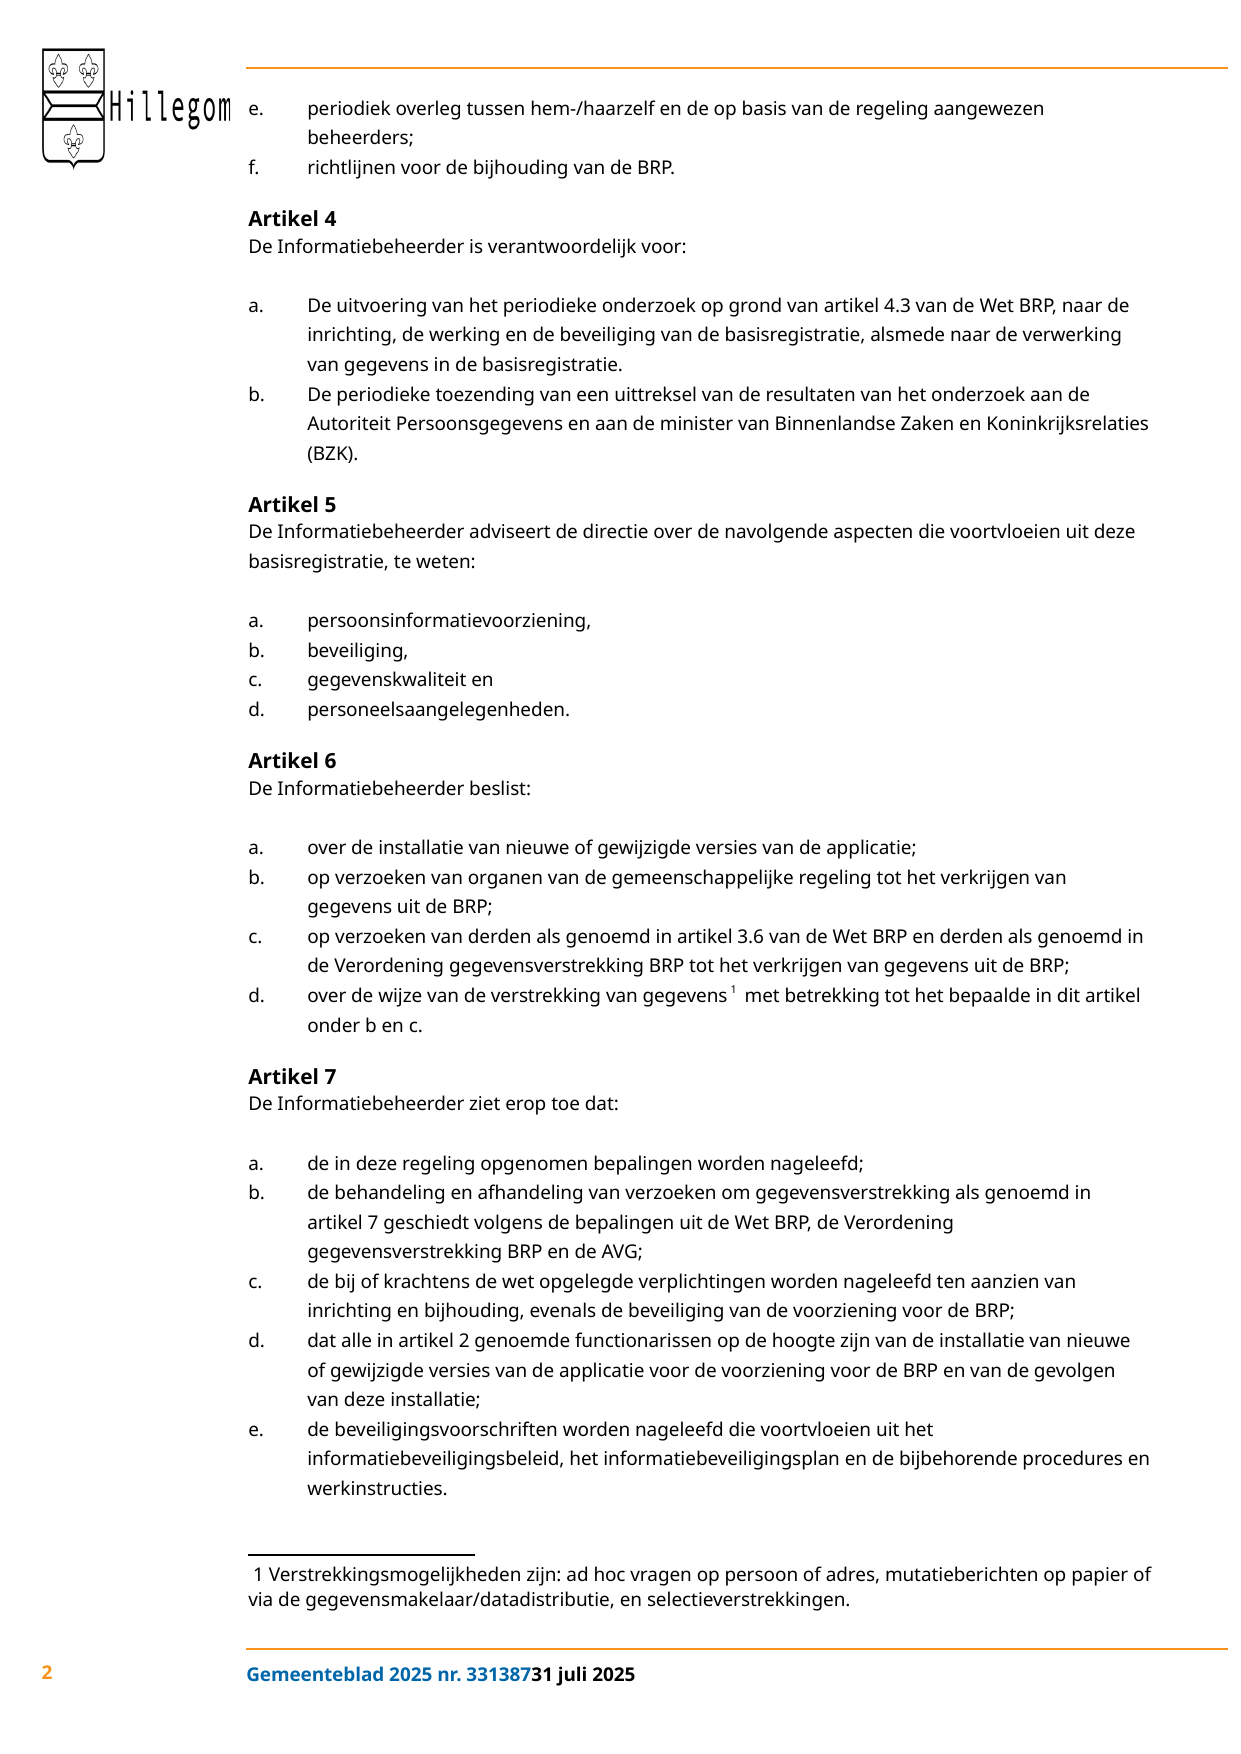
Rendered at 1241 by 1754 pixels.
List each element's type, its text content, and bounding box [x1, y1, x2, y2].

list richtlijnen voor de bijhouding van de BRP. [248, 154, 1152, 180]
text Artikel 4 [248, 204, 1152, 233]
list op verzoeken van derden als genoemd in artikel 3.6 van de Wet BRP en derden als genoemd in de Verordening gegevensverstrekking BRP tot het verkrijgen van gegevens uit de BRP; [248, 923, 1152, 978]
list persoonsinformatievoorziening, [248, 607, 1152, 633]
list beveiliging, [248, 637, 1152, 663]
list de in deze regeling opgenomen bepalingen worden nageleefd; [248, 1150, 1152, 1176]
list over de wijze van de verstrekking van gegevens met betrekking tot het bepaalde in dit artikel onder b en c. [248, 982, 1152, 1037]
text De Informatiebeheerder beslist: [248, 775, 1152, 801]
text Artikel 6 [248, 747, 1152, 775]
text Artikel 5 [248, 490, 1152, 519]
list De periodieke toezending van een uittreksel van de resultaten van het onderzoek aan de Autoriteit Persoonsgegevens en aan de minister van Binnenlandse Zaken en Koninkrijksrelaties (BZK). [248, 381, 1152, 466]
list Verstrekkingsmogelijkheden zijn: ad hoc vragen op persoon of adres, mutatieberichten op papier of via de gegevensmakelaar/datadistributie, en selectieverstrekkingen. [248, 1561, 1152, 1612]
text Artikel 7 [248, 1062, 1152, 1091]
list op verzoeken van organen van de gemeenschappelijke regeling tot het verkrijgen van gegevens uit de BRP; [248, 864, 1152, 919]
list over de installatie van nieuwe of gewijzigde versies van de applicatie; [248, 834, 1152, 860]
list de bij of krachtens de wet opgelegde verplichtingen worden nageleefd ten aanzien van inrichting en bijhouding, evenals de beveiliging van de voorziening voor de BRP; [248, 1268, 1152, 1323]
text De Informatiebeheerder ziet erop toe dat: [248, 1091, 1152, 1116]
list periodiek overleg tussen hem-/haarzelf en de op basis van de regeling aangewezen beheerders; [248, 95, 1152, 150]
list de beveiligingsvoorschriften worden nageleefd die voortvloeien uit het informatiebeveiligingsbeleid, het informatiebeveiligingsplan en de bijbehorende procedures en werkinstructies. [248, 1416, 1152, 1501]
list personeelsaangelegenheden. [248, 696, 1152, 722]
picture [41, 47, 231, 172]
text De Informatiebeheerder is verantwoordelijk voor: [248, 233, 1152, 258]
list De uitvoering van het periodieke onderzoek op grond van artikel 4.3 van de Wet BRP, naar de inrichting, de werking en de beveiliging van de basisregistratie, alsmede naar de verwerking van gegevens in de basisregistratie. [248, 292, 1152, 377]
list de behandeling en afhandeling van verzoeken om gegevensverstrekking als genoemd in artikel 7 geschiedt volgens de bepalingen uit de Wet BRP, de Verordening gegevensverstrekking BRP en de AVG; [248, 1179, 1152, 1264]
list gegevenskwaliteit en [248, 667, 1152, 692]
text De Informatiebeheerder adviseert de directie over de navolgende aspecten die voortvloeien uit deze basisregistratie, te weten: [248, 519, 1152, 574]
list dat alle in artikel 2 genoemde functionarissen op de hoogte zijn van de installatie van nieuwe of gewijzigde versies van de applicatie voor de voorziening voor de BRP en van de gevolgen van deze installatie; [248, 1327, 1152, 1412]
